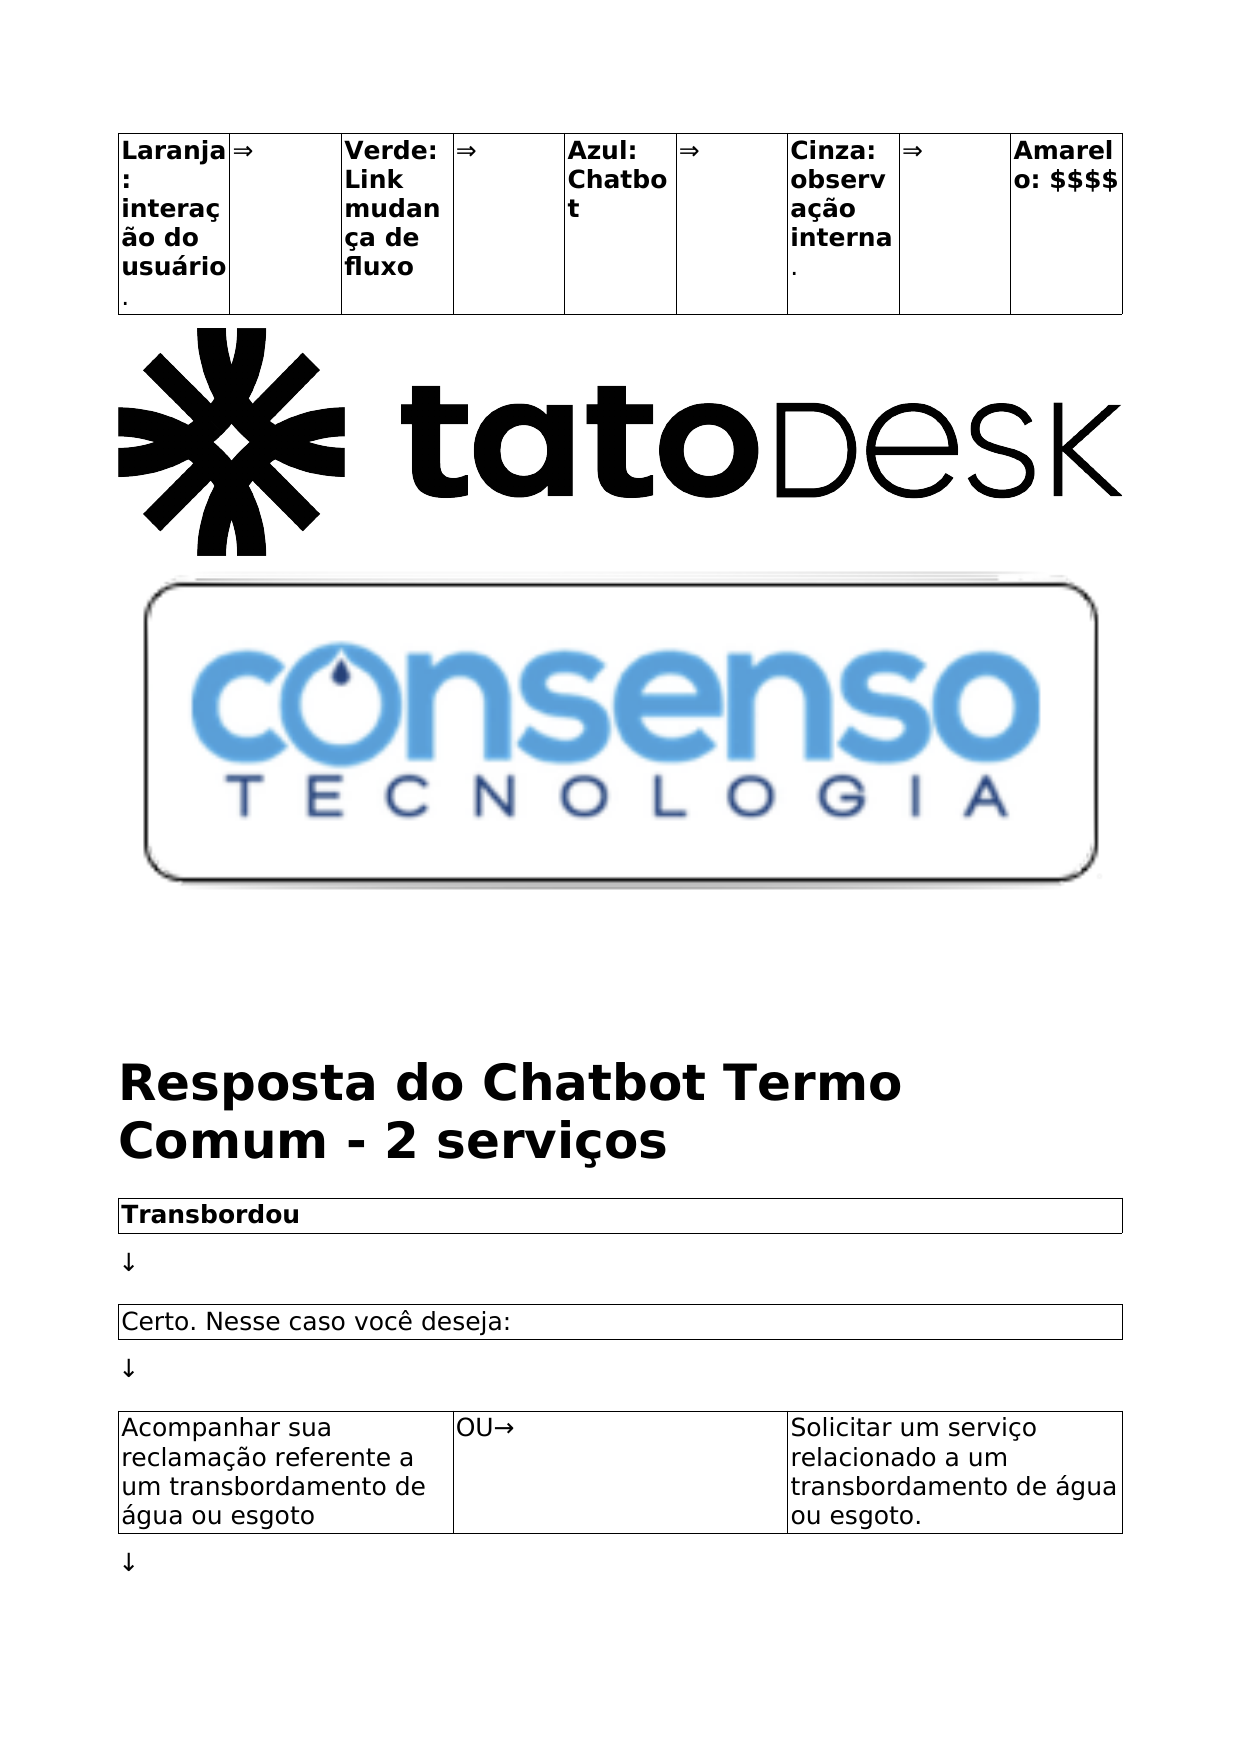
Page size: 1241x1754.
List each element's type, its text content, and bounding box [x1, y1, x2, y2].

table_header Laranja: interação do usuário. [119, 134, 229, 314]
table_header Solicitar um serviço relacionado a um transbordamento de água ou esgoto. [788, 1412, 1122, 1533]
table_header Transbordou [119, 1199, 1122, 1233]
text ↓ [118, 1548, 1122, 1577]
table_header Amarelo: $$$$ [1011, 134, 1122, 314]
table_header Verde: Link mudança de fluxo [342, 134, 453, 314]
table_header Certo. Nesse caso você deseja: [119, 1305, 1122, 1339]
table_header ⇒ [230, 134, 341, 314]
table_header Acompanhar sua reclamação referente a um transbordamento de água ou esgoto [119, 1412, 453, 1533]
table_header OU→ [454, 1412, 787, 1533]
picture [118, 567, 1123, 917]
text ↓ [118, 1354, 1122, 1383]
subtitle Resposta do Chatbot Termo Comum - 2 serviços [118, 1054, 1122, 1170]
table_header ⇒ [454, 134, 564, 314]
table_header ⇒ [900, 134, 1010, 314]
table_header Azul: Chatbot [565, 134, 676, 314]
table_header ⇒ [677, 134, 787, 314]
text ↓ [118, 1248, 1122, 1277]
table_header Cinza: observação interna. [788, 134, 899, 314]
picture [118, 328, 1123, 556]
